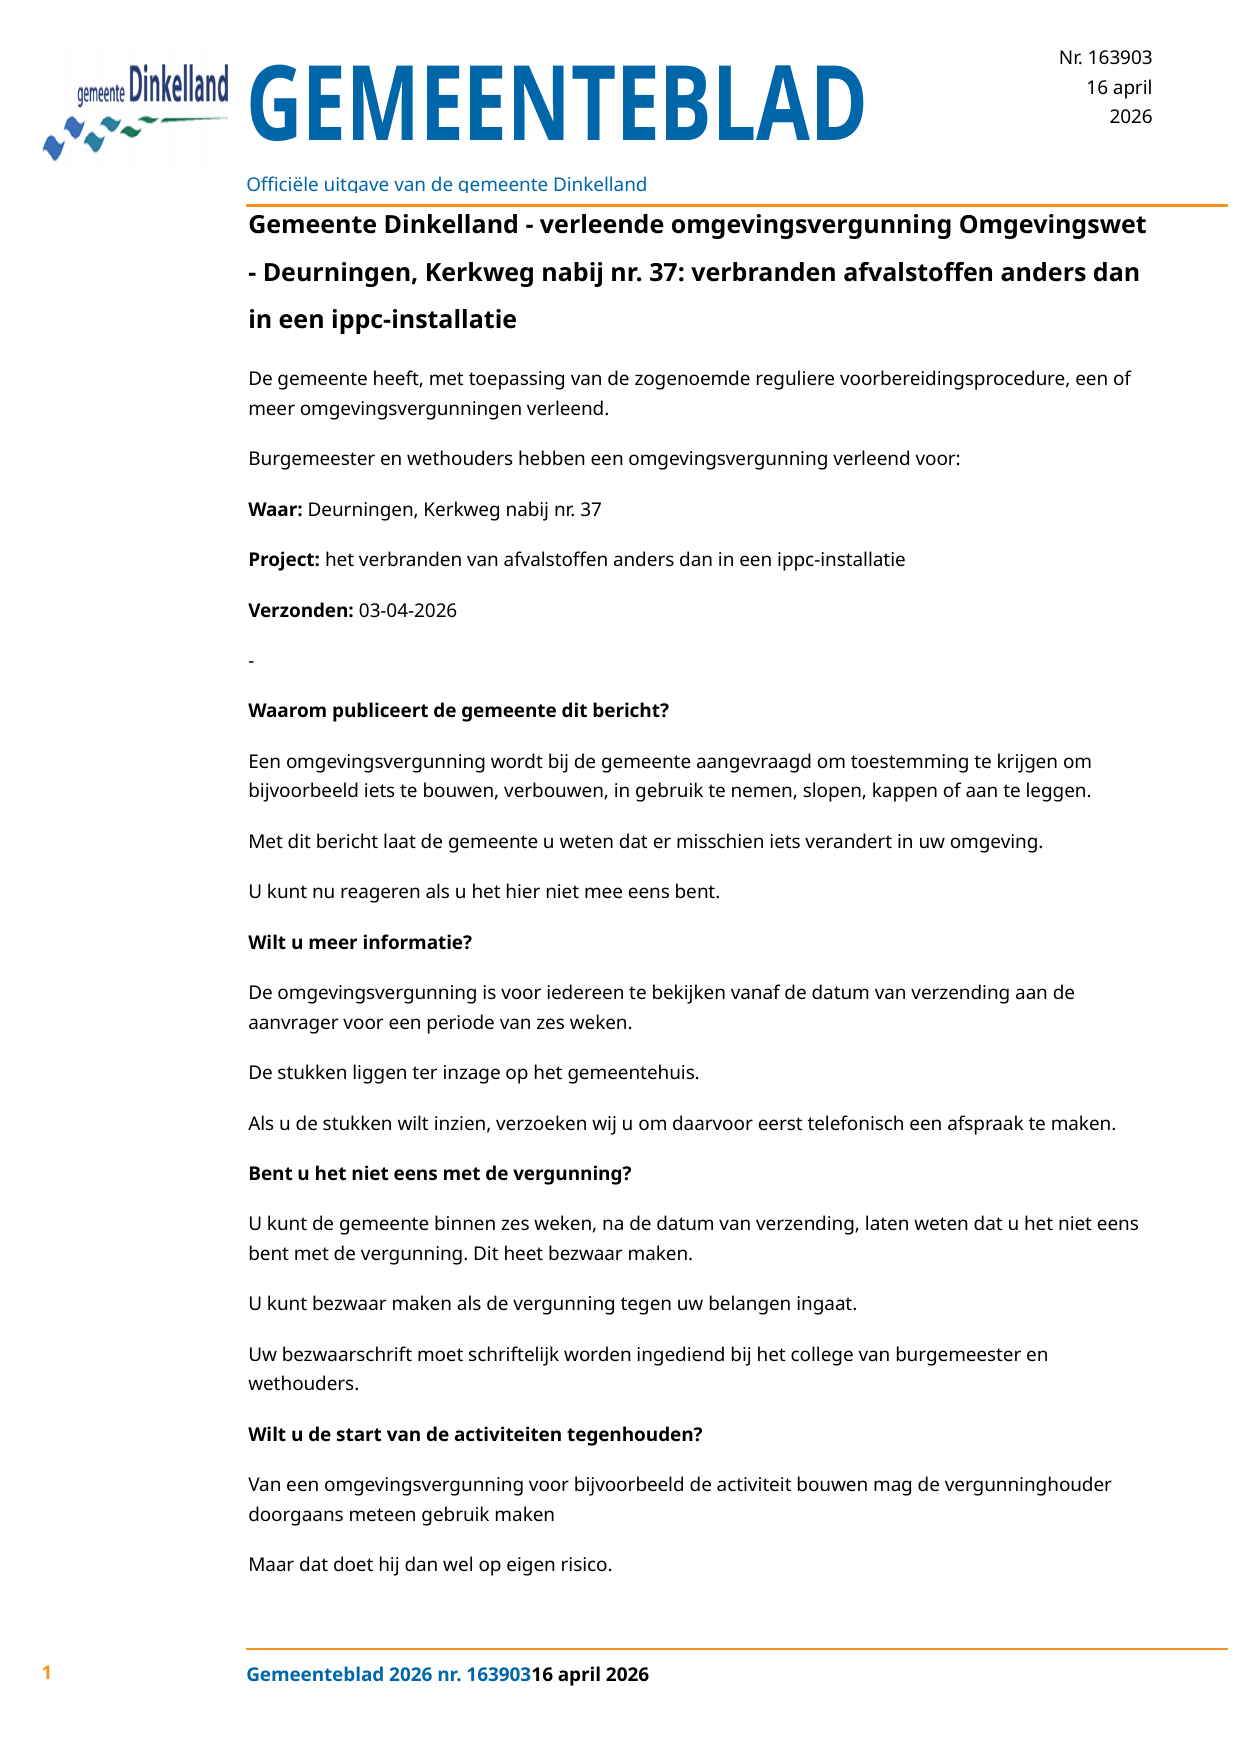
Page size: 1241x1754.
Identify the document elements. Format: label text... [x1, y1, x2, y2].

text U kunt nu reageren als u het hier niet mee eens bent. [248, 878, 1152, 904]
text Bent u het niet eens met de vergunning? [248, 1160, 1152, 1186]
text - [248, 647, 1152, 673]
text Van een omgevingsvergunning voor bijvoorbeeld de activiteit bouwen mag de vergunninghouder doorgaans meteen gebruik maken [248, 1471, 1152, 1527]
text U kunt de gemeente binnen zes weken, na de datum van verzending, laten weten dat u het niet eens bent met de vergunning. Dit heet bezwaar maken. [248, 1211, 1152, 1266]
text Wilt u de start van de activiteiten tegenhouden? [248, 1421, 1152, 1447]
text Met dit bericht laat de gemeente u weten dat er misschien iets verandert in uw omgeving. [248, 828, 1152, 854]
text Als u de stukken wilt inzien, verzoeken wij u om daarvoor eerst telefonisch een afspraak te maken. [248, 1110, 1152, 1135]
picture [41, 47, 231, 172]
text De gemeente heeft, met toepassing van de zogenoemde reguliere voorbereidingsprocedure, een of meer omgevingsvergunningen verleend. [248, 366, 1152, 421]
text De stukken liggen ter inzage op het gemeentehuis. [248, 1059, 1152, 1085]
text Burgemeester en wethouders hebben een omgevingsvergunning verleend voor: [248, 446, 1152, 471]
text De omgevingsvergunning is voor iedereen te bekijken vanaf de datum van verzending aan de aanvrager voor een periode van zes weken. [248, 979, 1152, 1034]
text U kunt bezwaar maken als de vergunning tegen uw belangen ingaat. [248, 1291, 1152, 1316]
text Verzonden: 03-04-2026 [248, 597, 1152, 622]
text Wilt u meer informatie? [248, 929, 1152, 954]
text Waarom publiceert de gemeente dit bericht? [248, 698, 1152, 723]
text Uw bezwaarschrift moet schriftelijk worden ingediend bij het college van burgemeester en wethouders. [248, 1341, 1152, 1396]
text Project: het verbranden van afvalstoffen anders dan in een ippc-installatie [248, 546, 1152, 572]
text Een omgevingsvergunning wordt bij de gemeente aangevraagd om toestemming te krijgen om bijvoorbeeld iets te bouwen, verbouwen, in gebruik te nemen, slopen, kappen of aan te leggen. [248, 748, 1152, 803]
text Waar: Deurningen, Kerkweg nabij nr. 37 [248, 496, 1152, 522]
text Gemeente Dinkelland - verleende omgevingsvergunning Omgevingswet - Deurningen, Kerkweg nabij nr. 37: verbranden afvalstoffen anders dan in een ippc-installatie [248, 207, 1152, 336]
text Maar dat doet hij dan wel op eigen risico. [248, 1551, 1152, 1577]
